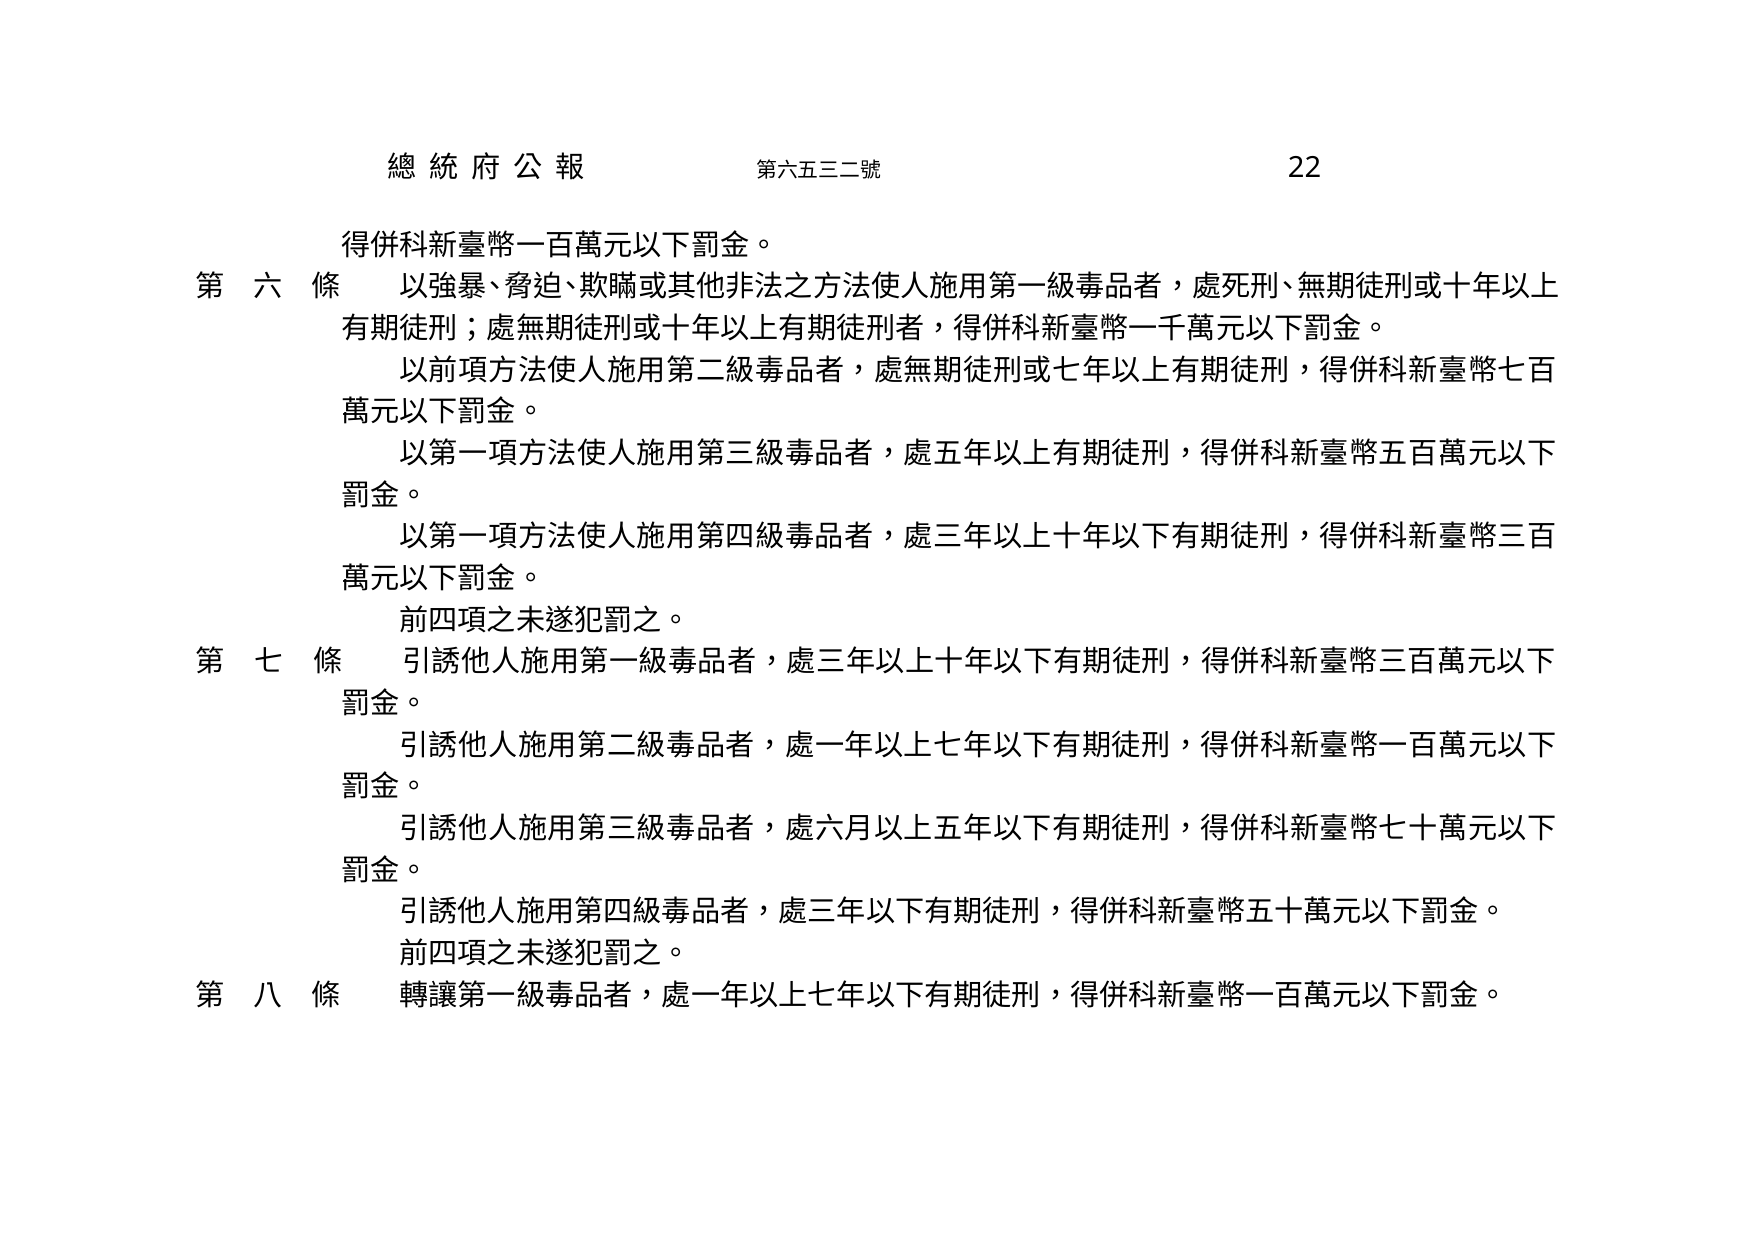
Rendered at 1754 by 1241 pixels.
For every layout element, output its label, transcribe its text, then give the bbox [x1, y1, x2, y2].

text 第 六 條 以強暴、脅迫、欺瞞或其他非法之方法使人施用第一級毒品者，處死刑、無期徒刑或十年以上有期徒刑；處無期徒刑或十年以上有期徒刑者，得併科新臺幣一千萬元以下罰金。 [195, 263, 1559, 347]
text 以第一項方法使人施用第三級毒品者，處五年以上有期徒刑，得併科新臺幣五百萬元以下罰金。 [341, 430, 1559, 513]
text 引誘他人施用第三級毒品者，處六月以上五年以下有期徒刑，得併科新臺幣七十萬元以下罰金。 [341, 805, 1559, 888]
text 前四項之未遂犯罰之。 [341, 930, 1559, 972]
text 以第一項方法使人施用第四級毒品者，處三年以上十年以下有期徒刑，得併科新臺幣三百萬元以下罰金。 [341, 513, 1559, 597]
text 意圖販賣而持有第四級毒品或專供製造、施用毒品之器具者，處一年以上七年以下有期徒刑，得併科新臺幣一百萬元以下罰金。 [341, 222, 1559, 263]
text 以前項方法使人施用第二級毒品者，處無期徒刑或七年以上有期徒刑，得併科新臺幣七百萬元以下罰金。 [341, 347, 1559, 430]
text 引誘他人施用第二級毒品者，處一年以上七年以下有期徒刑，得併科新臺幣一百萬元以下罰金。 [341, 722, 1559, 805]
text 前四項之未遂犯罰之。 [341, 597, 1559, 638]
text 第 七 條 引誘他人施用第一級毒品者，處三年以上十年以下有期徒刑，得併科新臺幣三百萬元以下罰金。 [195, 638, 1559, 722]
text 第 八 條 轉讓第一級毒品者，處一年以上七年以下有期徒刑，得併科新臺幣一百萬元以下罰金。 [195, 972, 1559, 1013]
text 引誘他人施用第四級毒品者，處三年以下有期徒刑，得併科新臺幣五十萬元以下罰金。 [341, 888, 1559, 930]
